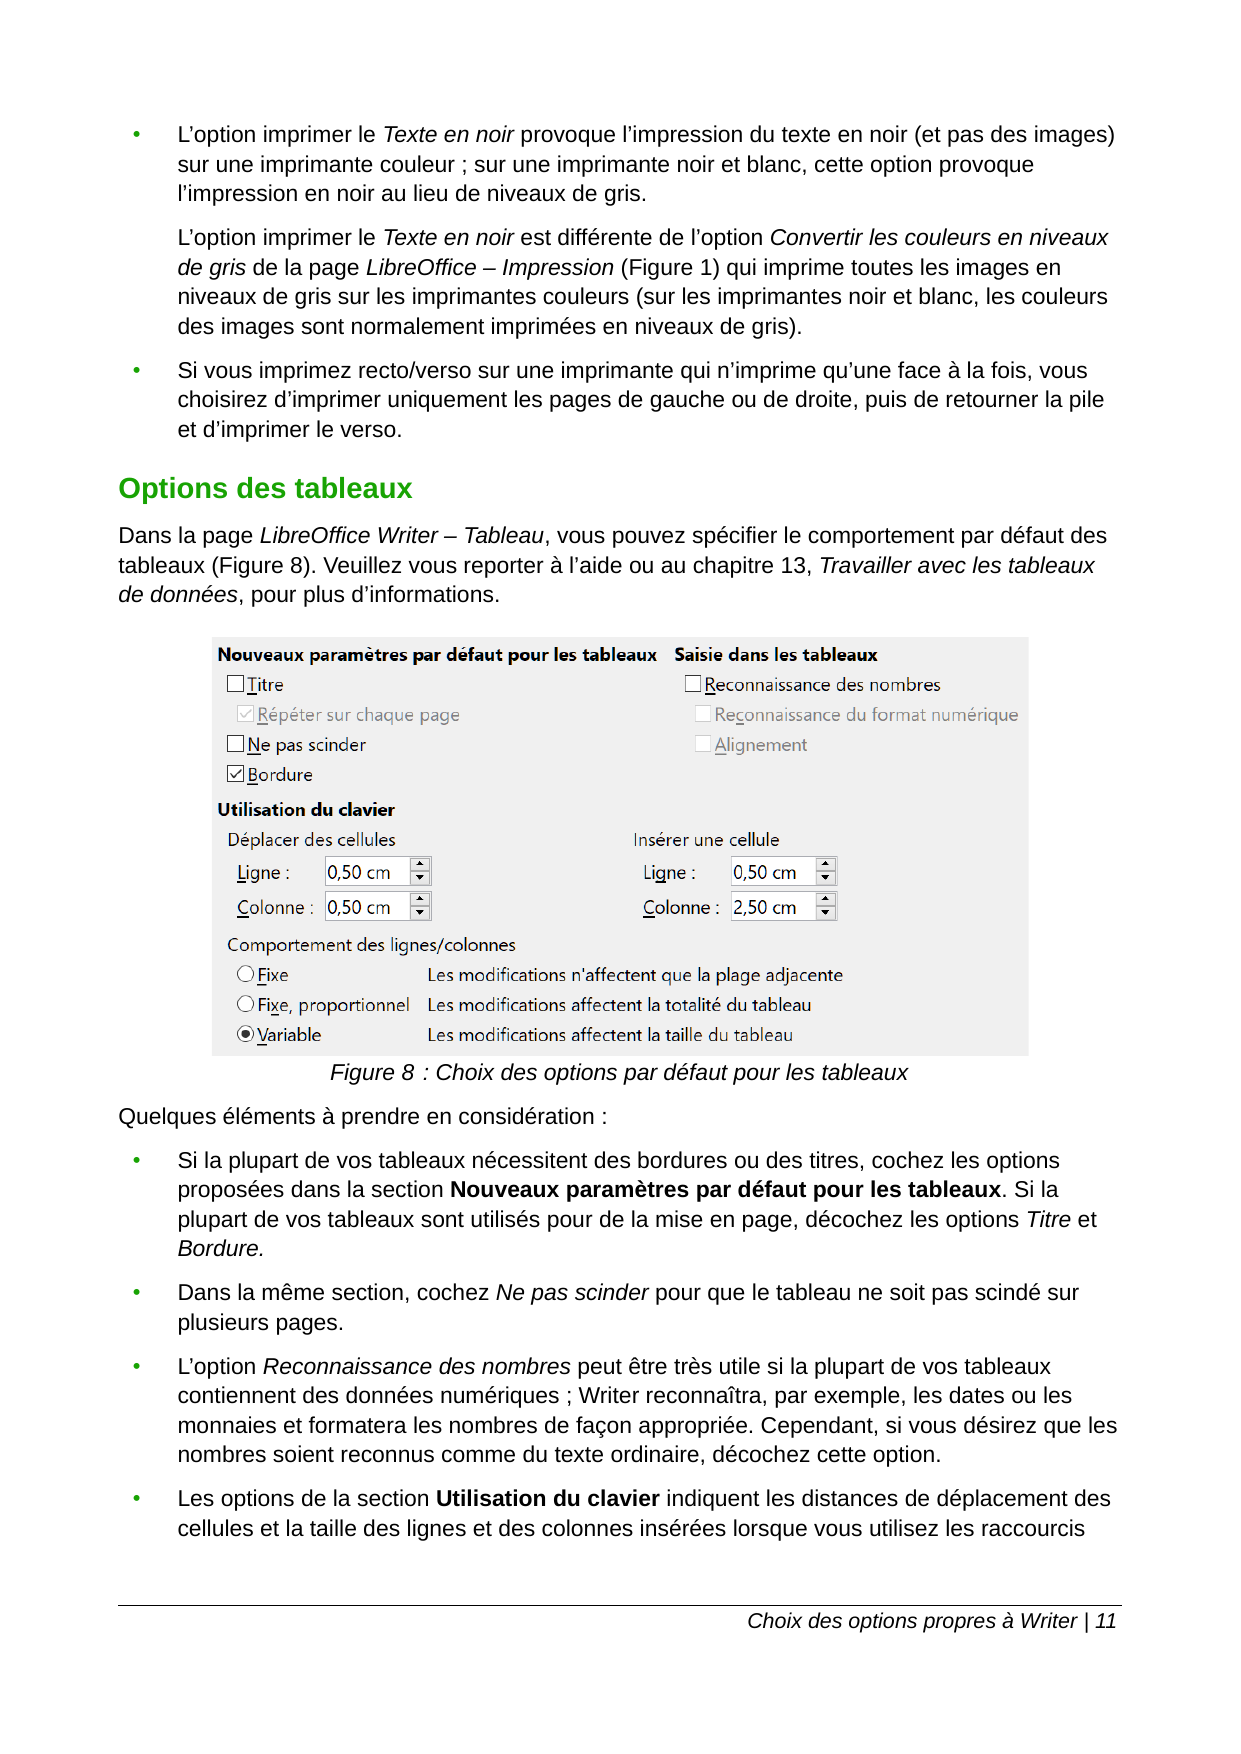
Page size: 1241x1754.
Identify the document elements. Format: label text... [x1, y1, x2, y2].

list L’option imprimer le Texte en noir provoque l’impression du texte en noir (et pas des images) sur une imprimante couleur ; sur une imprimante noir et blanc, cette option provoque l’impression en noir au lieu de niveaux de gris. [133, 118, 1122, 207]
list L’option imprimer le Texte en noir est différente de l’option Convertir les couleurs en niveaux de gris de la page LibreOffice – Impression (Figure 1) qui imprime toutes les images en niveaux de gris sur les imprimantes couleurs (sur les imprimantes noir et blanc, les couleurs des images sont normalement imprimées en niveaux de gris). [133, 221, 1122, 339]
text Quelques éléments à prendre en considération : [118, 1099, 1122, 1129]
subtitle Options des tableaux [118, 471, 1122, 505]
list Si vous imprimez recto/verso sur une imprimante qui n’imprime qu’une face à la fois, vous choisirez d’imprimer uniquement les pages de gauche ou de droite, puis de retourner la pile et d’imprimer le verso. [133, 354, 1122, 442]
list Dans la même section, cochez Ne pas scinder pour que le tableau ne soit pas scindé sur plusieurs pages. [133, 1276, 1122, 1335]
text Figure 8 : Choix des options par défaut pour les tableaux [118, 1055, 1122, 1085]
picture [211, 637, 1029, 1056]
list Si la plupart de vos tableaux nécessitent des bordures ou des titres, cochez les options proposées dans la section Nouveaux paramètres par défaut pour les tableaux. Si la plupart de vos tableaux sont utilisés pour de la mise en page, décochez les options Titre et Bordure. [133, 1144, 1122, 1262]
list Les options de la section Utilisation du clavier indiquent les distances de déplacement des cellules et la taille des lignes et des colonnes insérées lorsque vous utilisez les raccourcis [133, 1482, 1122, 1541]
list L’option Reconnaissance des nombres peut être très utile si la plupart de vos tableaux contiennent des données numériques ; Writer reconnaîtra, par exemple, les dates ou les monnaies et formatera les nombres de façon appropriée. Cependant, si vous désirez que les nombres soient reconnus comme du texte ordinaire, décochez cette option. [133, 1350, 1122, 1468]
text Dans la page LibreOffice Writer – Tableau, vous pouvez spécifier le comportement par défaut des tableaux (Figure 8). Veuillez vous reporter à l’aide ou au chapitre 13, Travailler avec les tableaux de données, pour plus d’informations. [118, 519, 1122, 608]
